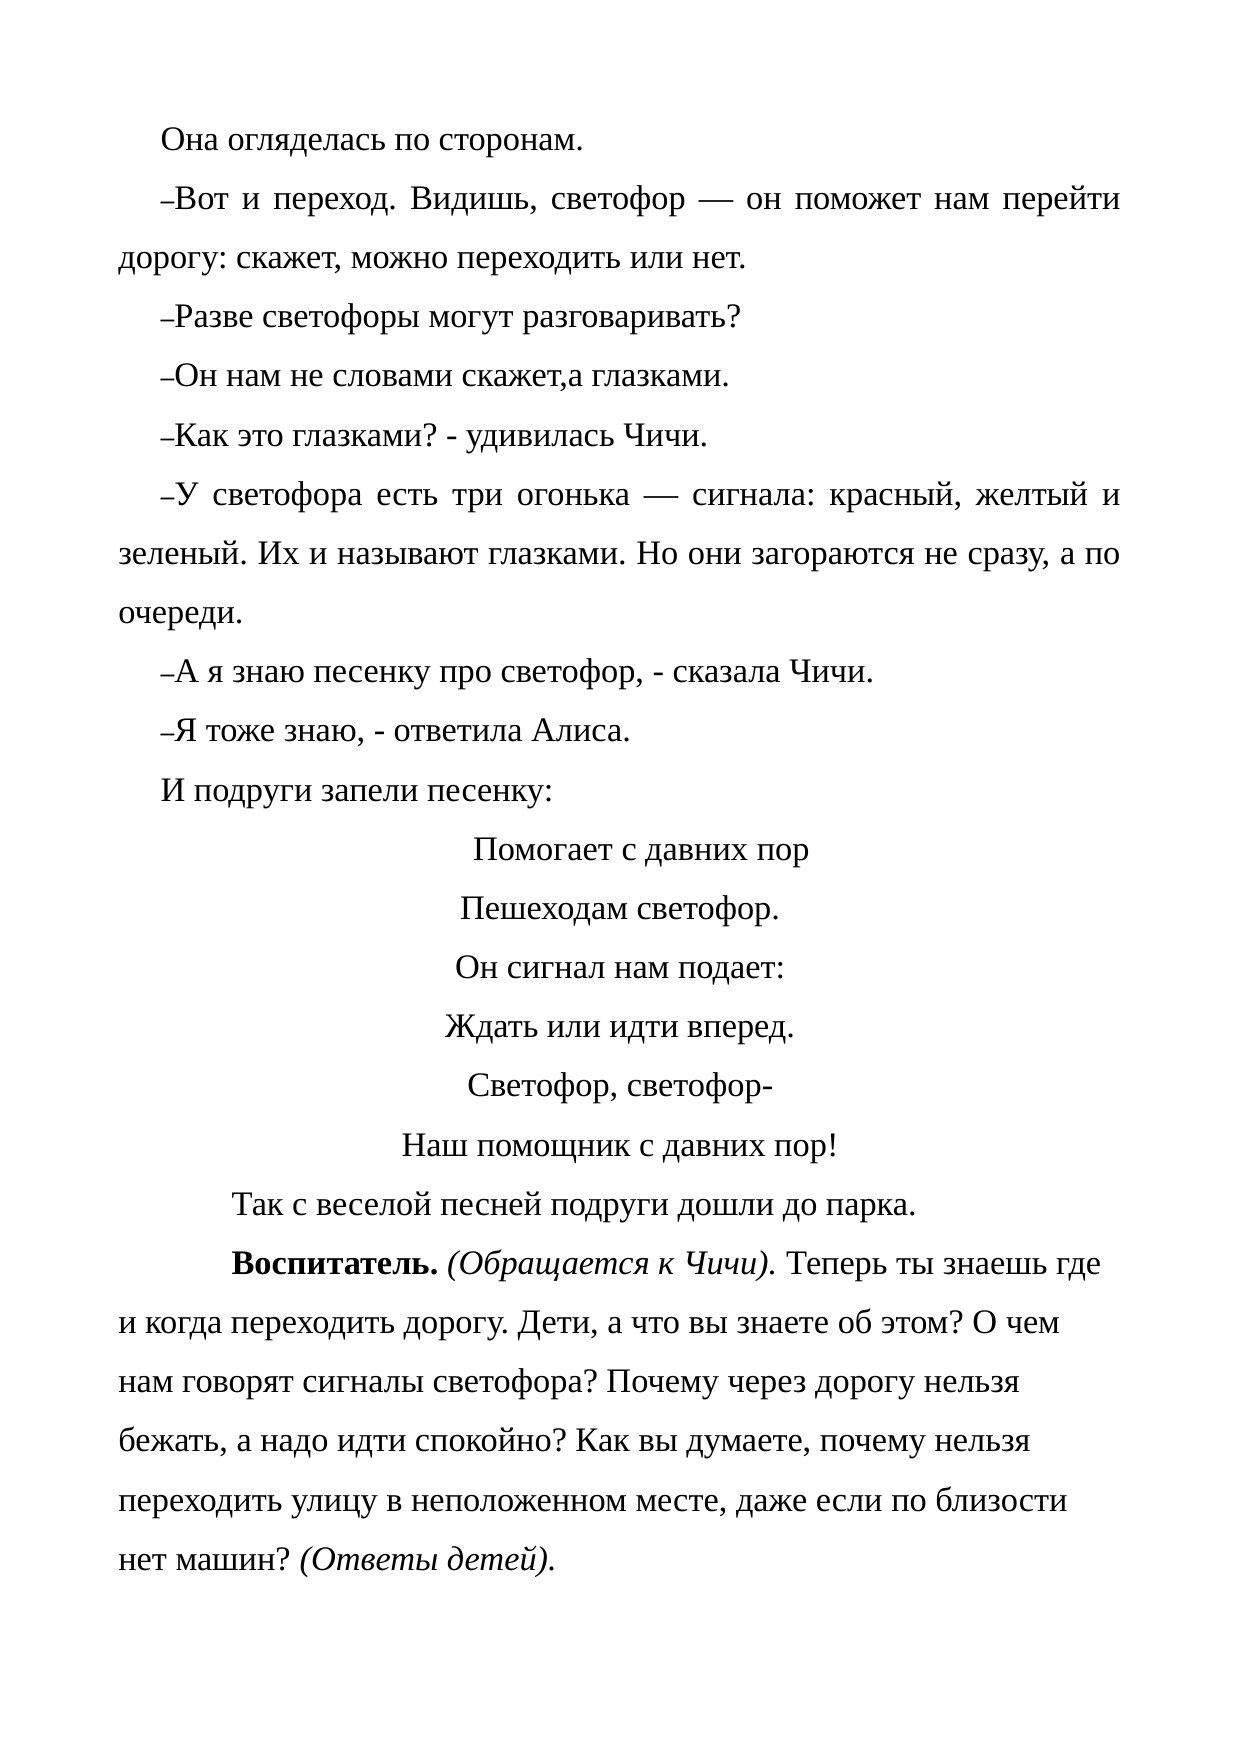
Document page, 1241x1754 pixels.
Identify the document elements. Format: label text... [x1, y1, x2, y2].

list Он нам не словами скажет,а глазками. [118, 355, 1122, 394]
text Он сигнал нам подает: [118, 946, 1122, 986]
list Разве светофоры могут разговаривать? [118, 296, 1122, 335]
list А я знаю песенку про светофор, - сказала Чичи. [118, 651, 1122, 690]
list Вот и переход. Видишь, светофор — он поможет нам перейти дорогу: скажет, можно переходить или нет. [118, 177, 1122, 276]
text Воспитатель. (Обращается к Чичи). Теперь ты знаешь где и когда переходить дорогу. Дети, а что вы знаете об этом? О чем нам говорят сигналы светофора? Почему через дорогу нельзя бежать, а надо идти спокойно? Как вы думаете, почему нельзя переходить улицу в неположенном месте, даже если по близости нет машин? (Ответы детей). [118, 1242, 1122, 1578]
list Как это глазками? - удивилась Чичи. [118, 414, 1122, 453]
list У светофора есть три огонька — сигнала: красный, желтый и зеленый. Их и называют глазками. Но они загораются не сразу, а по очереди. [118, 473, 1122, 631]
text Она огляделась по сторонам. [118, 118, 1122, 158]
text Помогает с давних пор [118, 828, 1122, 868]
text Наш помощник с давних пор! [118, 1124, 1122, 1163]
list Я тоже знаю, - ответила Алиса. [118, 710, 1122, 749]
text Так с веселой песней подруги дошли до парка. [118, 1183, 1122, 1223]
text Светофор, светофор- [118, 1065, 1122, 1104]
text И подруги запели песенку: [118, 769, 1122, 808]
text Пешеходам светофор. [118, 887, 1122, 927]
text Ждать или идти вперед. [118, 1006, 1122, 1045]
